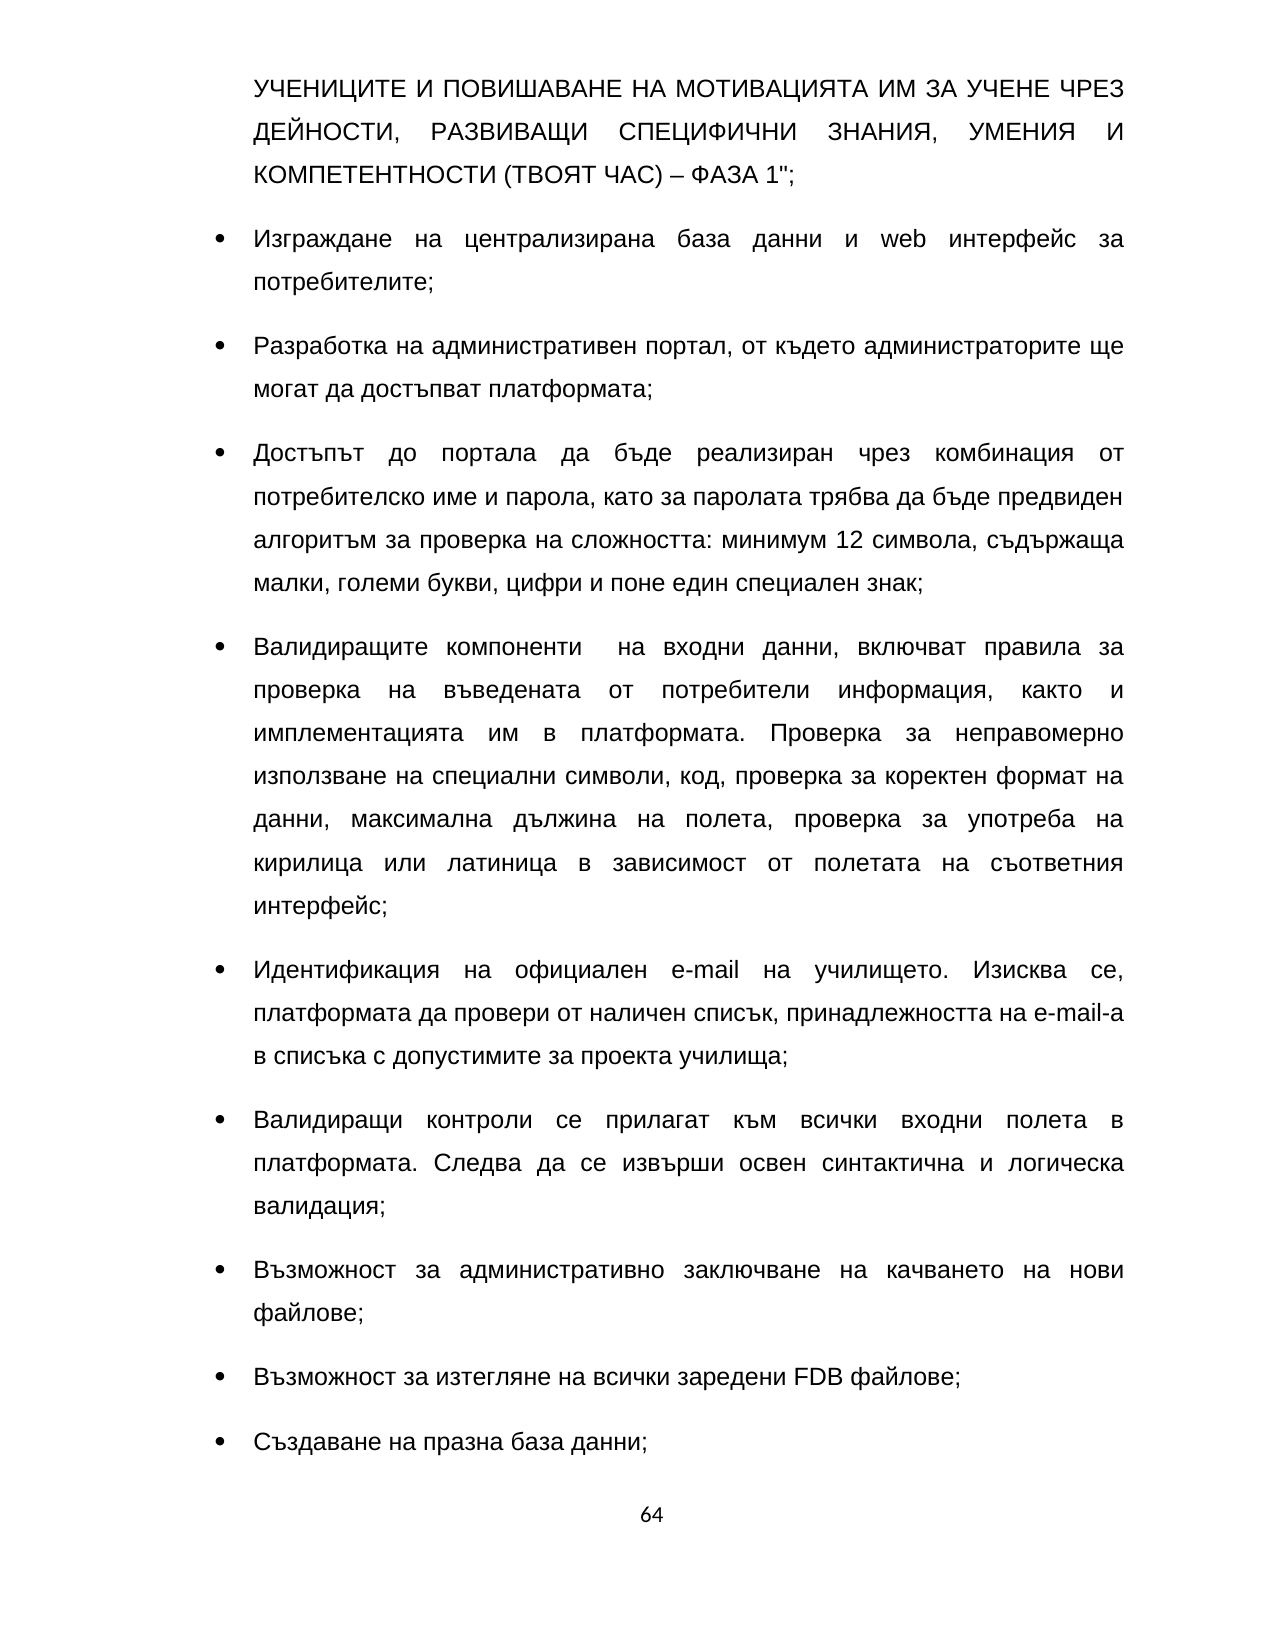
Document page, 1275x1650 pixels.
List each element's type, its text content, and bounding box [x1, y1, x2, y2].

list Валидиращи контроли се прилагат към всички входни полета в платформата. Следва да се извърши освен синтактична и логическа валидация; [216, 1105, 1125, 1220]
list Възможност за изтегляне на всички заредени FDB файлове; [216, 1362, 1125, 1391]
list Достъпът до портала да бъде реализиран чрез комбинация от потребителско име и парола, като за паролата трябва да бъде предвиден алгоритъм за проверка на сложността: минимум 12 символа, съдържаща малки, големи букви, цифри и поне един специален знак; [216, 438, 1125, 597]
list Валидиращите компоненти на входни данни, включват правила за проверка на въведената от потребители информация, както и имплементацията им в платформата. Проверка за неправомерно използване на специални символи, код, проверка за коректен формат на данни, максимална дължина на полета, проверка за употреба на кирилица или латиница в зависимост от полетата на съответния интерфейс; [216, 632, 1125, 919]
list Възможност за административно заключване на качването на нови файлове; [216, 1255, 1125, 1327]
list Създаване на празна база данни; [216, 1426, 1125, 1455]
list УЧЕНИЦИТЕ И ПОВИШАВАНЕ НА МОТИВАЦИЯТА ИМ ЗА УЧЕНЕ ЧРЕЗ ДЕЙНОСТИ, РАЗВИВАЩИ СПЕЦИФИЧНИ ЗНАНИЯ, УМЕНИЯ И КОМПЕТЕНТНОСТИ (ТВОЯТ ЧАС) – ФАЗА 1"; [216, 74, 1125, 189]
list Идентификация на официален e-mail на училището. Изисква се, платформата да провери от наличен списък, принадлежността на е-mail-a в списъка с допустимите за проекта училища; [216, 954, 1125, 1070]
list Изграждане на централизирана база данни и web интерфейс за потребителите; [216, 224, 1125, 296]
list Разработка на административен портал, от където администраторите ще могат да достъпват платформата; [216, 331, 1125, 403]
